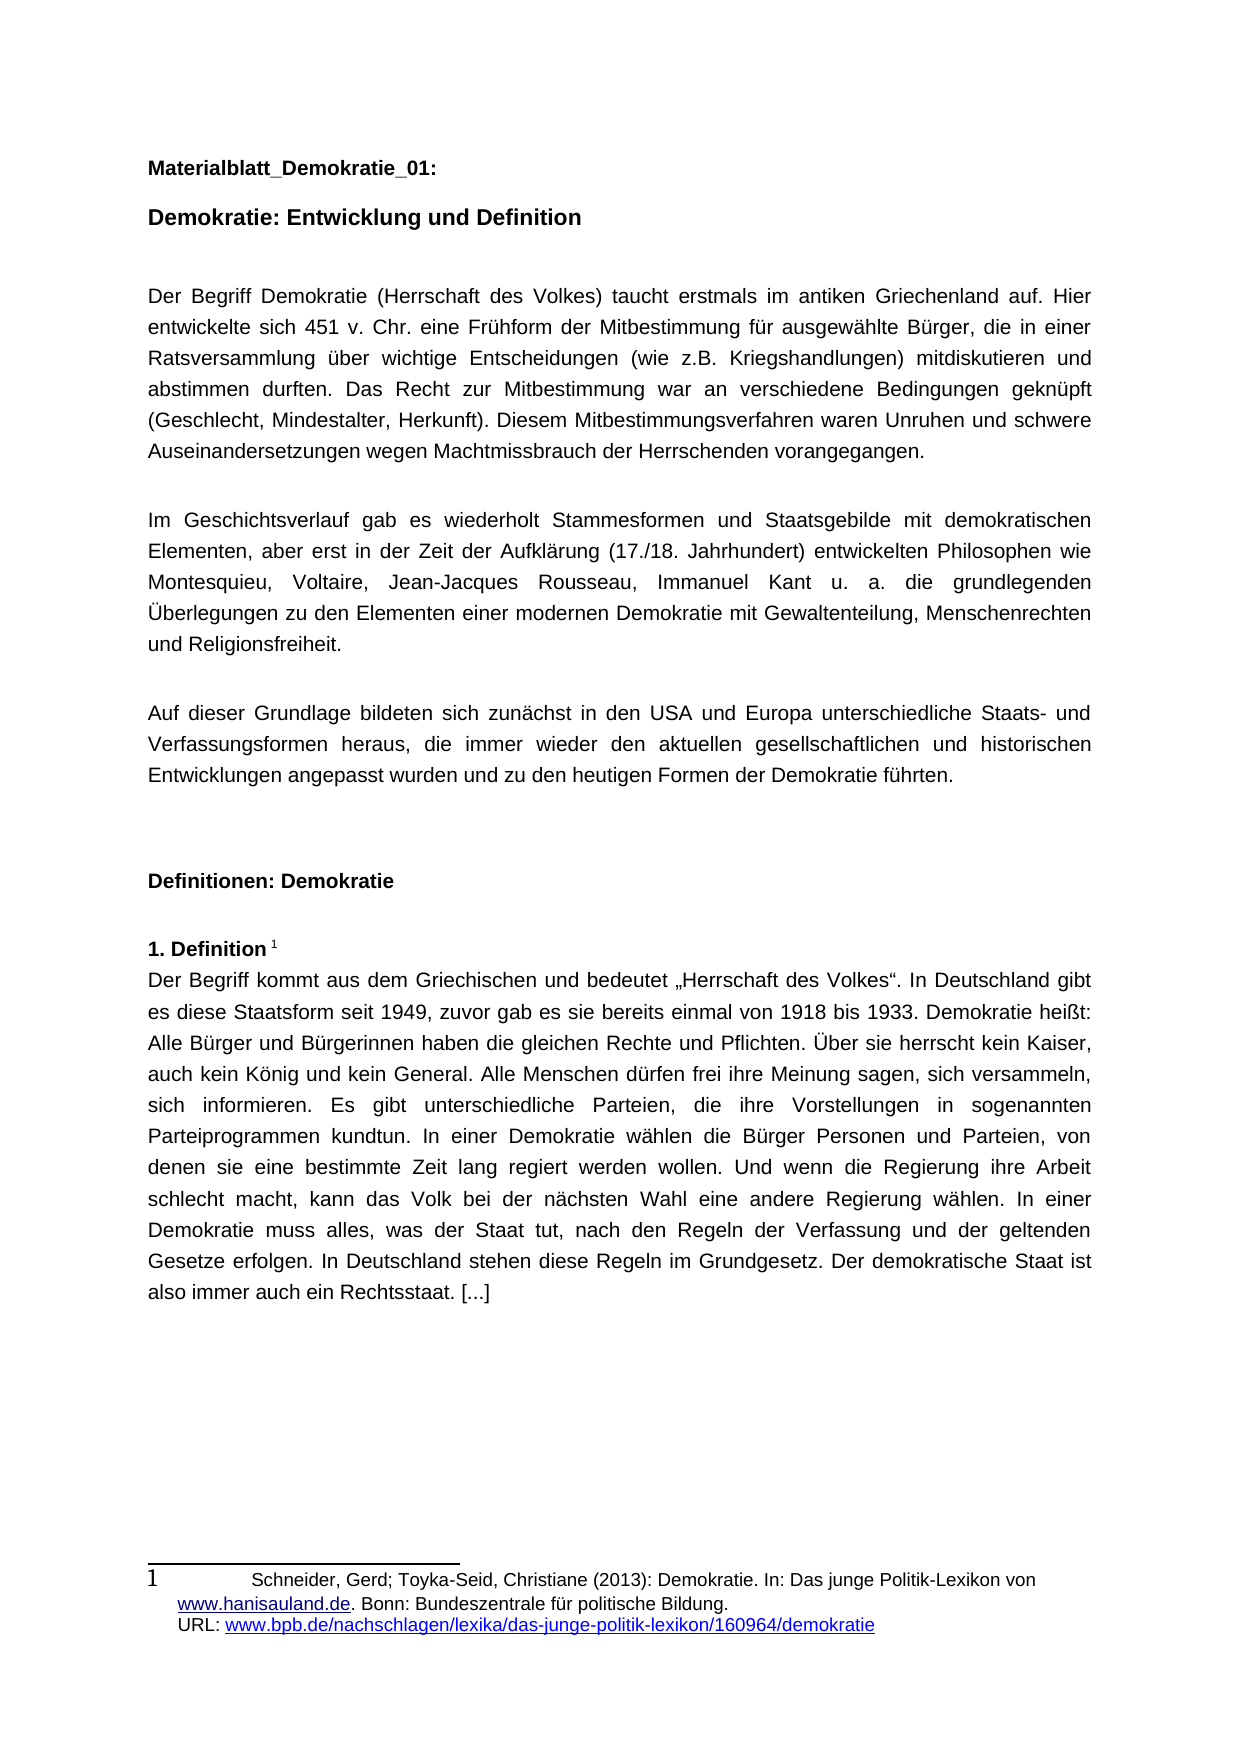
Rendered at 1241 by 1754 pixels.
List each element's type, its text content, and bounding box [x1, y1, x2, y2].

text Auf dieser Grundlage bildeten sich zunächst in den USA und Europa unterschiedliche Staats- und Verfassungsformen heraus, die immer wieder den aktuellen gesellschaftlichen und historischen Entwicklungen angepasst wurden und zu den heutigen Formen der Demokratie führten. [148, 701, 1093, 787]
text Definitionen: Demokratie [148, 869, 1093, 893]
text Der Begriff kommt aus dem Griechischen und bedeutet „Herrschaft des Volkes“. In Deutschland gibt es diese Staatsform seit 1949, zuvor gab es sie bereits einmal von 1918 bis 1933. Demokratie heißt: Alle Bürger und Bürgerinnen haben die gleichen Rechte und Pflichten. Über sie herrscht kein Kaiser, auch kein König und kein General. Alle Menschen dürfen frei ihre Meinung sagen, sich versammeln, sich informieren. Es gibt unterschiedliche Parteien, die ihre Vorstellungen in sogenannten Parteiprogrammen kundtun. In einer Demokratie wählen die Bürger Personen und Parteien, von denen sie eine bestimmte Zeit lang regiert werden wollen. Und wenn die Regierung ihre Arbeit schlecht macht, kann das Volk bei der nächsten Wahl eine andere Regierung wählen. In einer Demokratie muss alles, was der Staat tut, nach den Regeln der Verfassung und der geltenden Gesetze erfolgen. In Deutschland stehen diese Regeln im Grundgesetz. Der demokratische Staat ist also immer auch ein Rechtsstaat. [...] [148, 968, 1093, 1304]
text 1. Definition [148, 937, 1093, 961]
text URL: www.bpb.de/nachschlagen/lexika/das-junge-politik-lexikon/160964/demokratie [177, 1614, 1093, 1636]
text Schneider, Gerd; Toyka-Seid, Christiane (2013): Demokratie. In: Das junge Politik-Lexikon von www.hanisauland.de. Bonn: Bundeszentrale für politische Bildung. [148, 1564, 1093, 1614]
text Materialblatt_Demokratie_01: [148, 156, 1093, 180]
text Der Begriff Demokratie (Herrschaft des Volkes) taucht erstmals im antiken Griechenland auf. Hier entwickelte sich 451 v. Chr. eine Frühform der Mitbestimmung für ausgewählte Bürger, die in einer Ratsversammlung über wichtige Entscheidungen (wie z.B. Kriegshandlungen) mitdiskutieren und abstimmen durften. Das Recht zur Mitbestimmung war an verschiedene Bedingungen geknüpft (Geschlecht, Mindestalter, Herkunft). Diesem Mitbestimmungsverfahren waren Unruhen und schwere Auseinandersetzungen wegen Machtmissbrauch der Herrschenden vorangegangen. [148, 283, 1093, 463]
text Im Geschichtsverlauf gab es wiederholt Stammesformen und Staatsgebilde mit demokratischen Elementen, aber erst in der Zeit der Aufklärung (17./18. Jahrhundert) entwickelten Philosophen wie Montesquieu, Voltaire, Jean-Jacques Rousseau, Immanuel Kant u. a. die grundlegenden Überlegungen zu den Elementen einer modernen Demokratie mit Gewaltenteilung, Menschenrechten und Religionsfreiheit. [148, 508, 1093, 656]
text Demokratie: Entwicklung und Definition [148, 204, 1093, 230]
